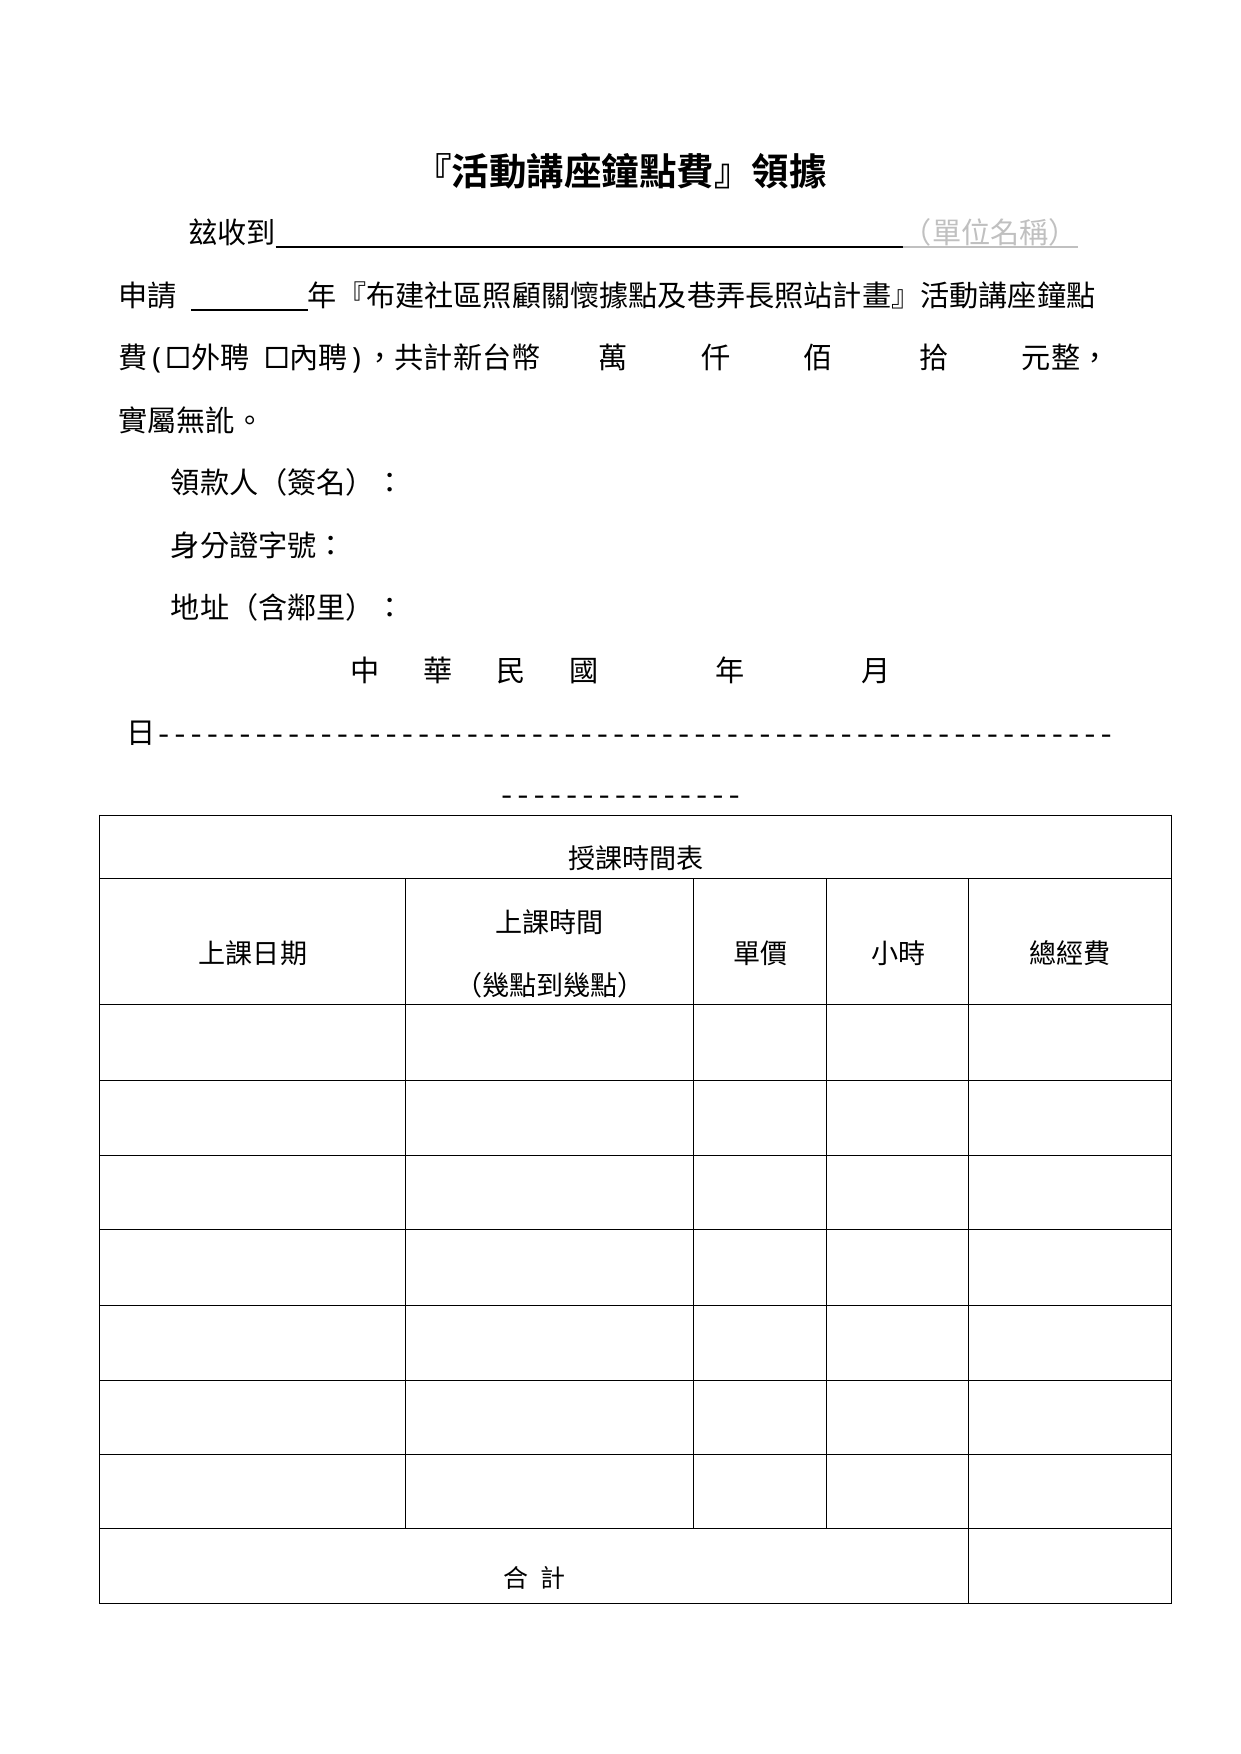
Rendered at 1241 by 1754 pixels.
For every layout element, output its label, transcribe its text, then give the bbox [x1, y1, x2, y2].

table_cell 總經費 [969, 879, 1171, 1004]
table_cell [100, 1156, 405, 1229]
table_cell [969, 1306, 1171, 1380]
table_cell [406, 1156, 693, 1229]
table_header 授課時間表 [100, 816, 1171, 878]
table_cell [827, 1230, 968, 1305]
table_cell [969, 1230, 1171, 1305]
text 『活動講座鐘點費』領據 [118, 127, 1122, 189]
table_cell [406, 1005, 693, 1079]
table_cell [694, 1455, 826, 1528]
table_cell [100, 1081, 405, 1155]
table_cell 上課時間 （幾點到幾點） [406, 879, 693, 1004]
table_cell [406, 1381, 693, 1454]
table_cell [827, 1156, 968, 1229]
text 中 華 民 國 年 月 日-------------------------------------------------------------------------- [118, 627, 1122, 814]
table_cell [406, 1230, 693, 1305]
text 申請 年『布建社區照顧關懷據點及巷弄長照站計畫』活動講座鐘點費(外聘 內聘)，共計新台幣 萬 仟 佰 拾 元整，實屬無訛。 [118, 252, 1122, 439]
table_cell [694, 1081, 826, 1155]
text 地址（含鄰里）： [118, 564, 1122, 627]
table_cell [694, 1156, 826, 1229]
text 身分證字號： [118, 502, 1122, 564]
table_cell [969, 1005, 1171, 1079]
table_cell [406, 1306, 693, 1380]
table_cell 小時 [827, 879, 968, 1004]
table_cell [969, 1529, 1171, 1602]
table_cell [100, 1306, 405, 1380]
table_cell [406, 1081, 693, 1155]
table_cell [100, 1455, 405, 1528]
table_cell [827, 1005, 968, 1079]
table_cell 單價 [694, 879, 826, 1004]
table_cell [969, 1455, 1171, 1528]
table_cell [969, 1081, 1171, 1155]
table_cell [827, 1455, 968, 1528]
table_cell [100, 1005, 405, 1079]
table_cell 上課日期 [100, 879, 405, 1004]
table_cell [827, 1381, 968, 1454]
table_cell [969, 1381, 1171, 1454]
table_cell [827, 1306, 968, 1380]
table_cell [694, 1005, 826, 1079]
table_cell [406, 1455, 693, 1528]
table_cell [827, 1081, 968, 1155]
text 玆收到 （單位名稱） [118, 189, 1122, 252]
table_cell [969, 1156, 1171, 1229]
text 領款人（簽名）： [118, 439, 1122, 502]
table_cell [100, 1381, 405, 1454]
table_cell 合 計 [100, 1529, 968, 1602]
table_cell [694, 1381, 826, 1454]
table_cell [694, 1306, 826, 1380]
table_cell [694, 1230, 826, 1305]
table_cell [100, 1230, 405, 1305]
